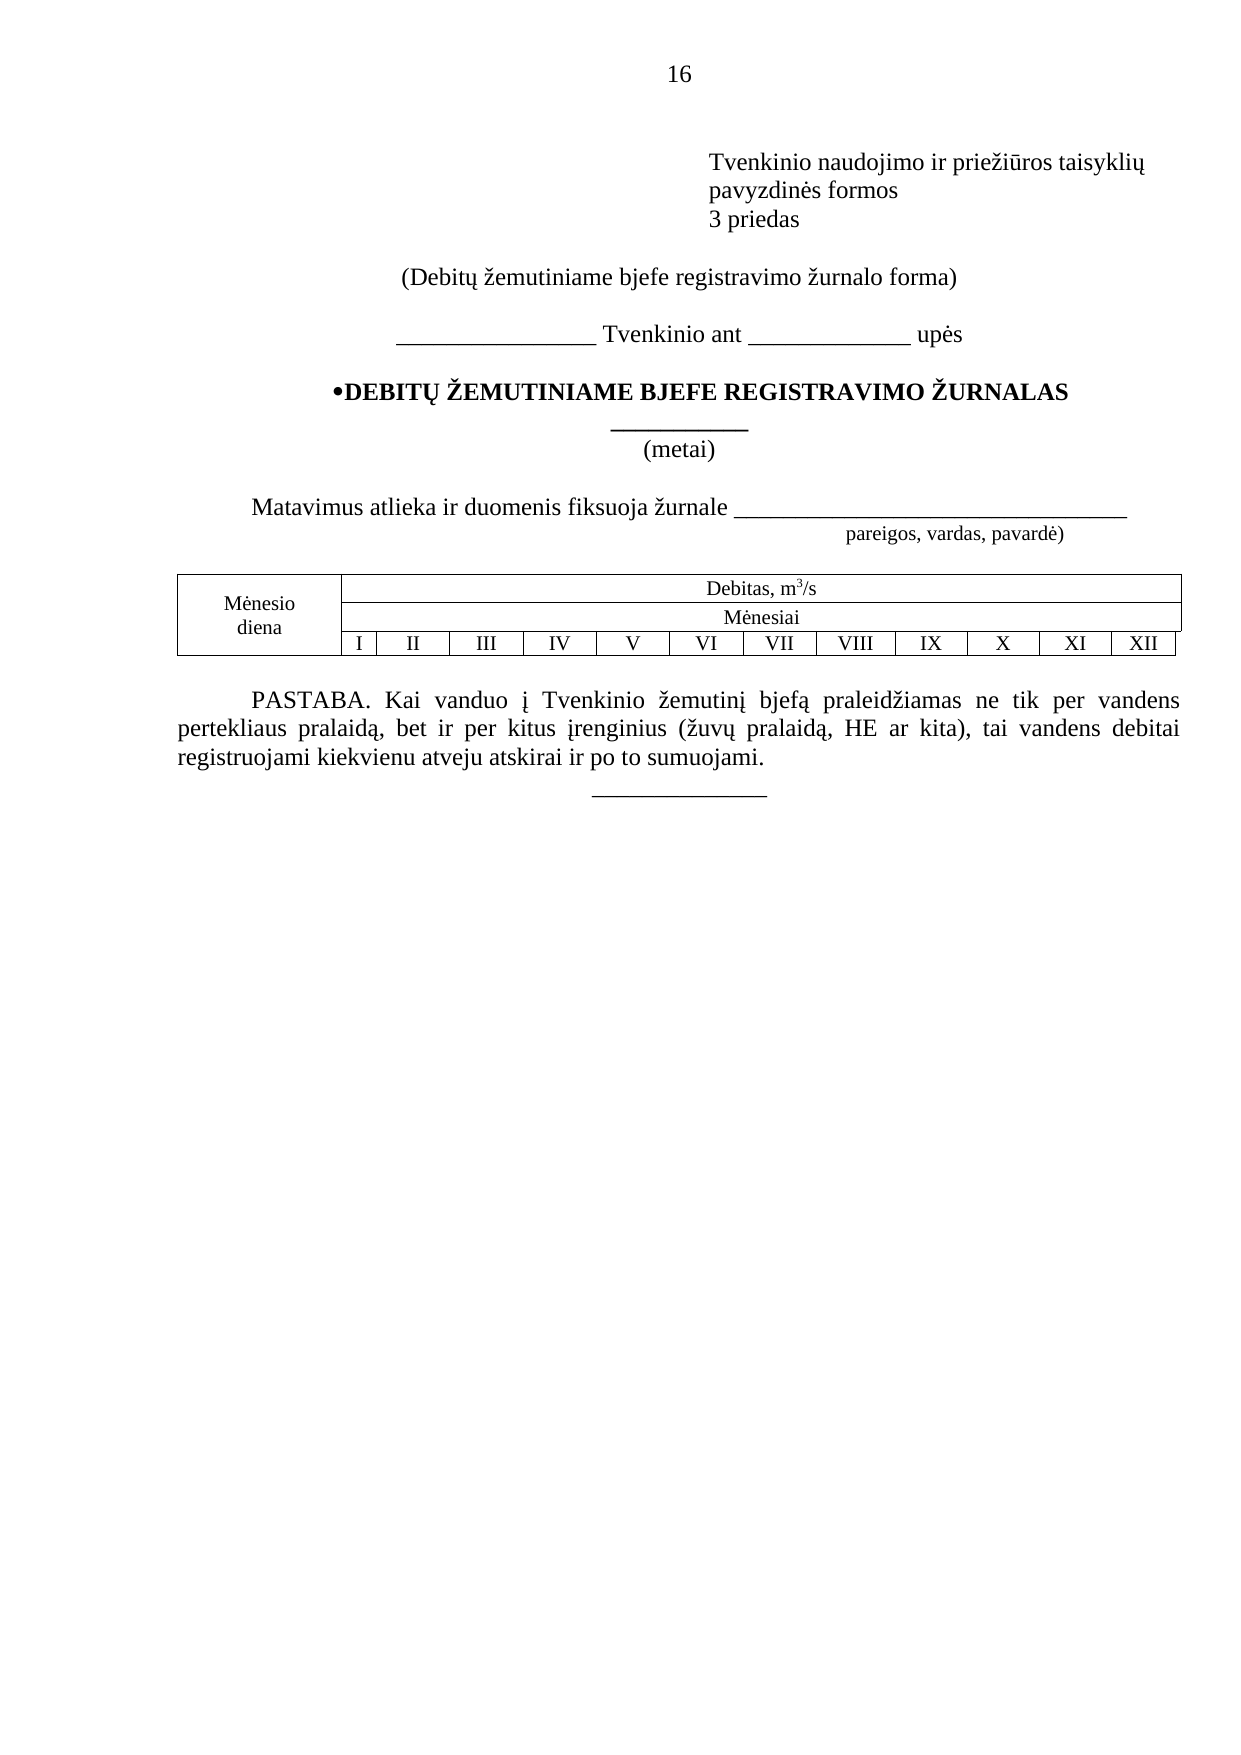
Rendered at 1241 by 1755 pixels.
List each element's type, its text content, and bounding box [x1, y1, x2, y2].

text ___________ [177, 406, 1181, 434]
text pareigos, vardas, pavardė) [177, 521, 1181, 545]
table_cell VIII [817, 632, 895, 655]
text ________________ Tvenkinio ant _____________ upės [177, 319, 1181, 348]
table_cell XI [1040, 632, 1111, 655]
table_cell Mėnesiai [342, 603, 1181, 631]
table_cell VII [744, 632, 816, 655]
table_cell [1176, 632, 1181, 655]
table_cell I [342, 632, 376, 655]
table_cell VI [670, 632, 743, 655]
text (Debitų žemutiniame bjefe registravimo žurnalo forma) [177, 262, 1181, 291]
text DEBITŲ ŽEMUTINIAME BJEFE REGISTRAVIMO ŽURNALAS [222, 377, 1181, 406]
text ______________ [177, 771, 1181, 800]
text 3 priedas [177, 204, 1181, 233]
table_cell III [450, 632, 523, 655]
text (metai) [177, 434, 1181, 463]
table_header Debitas, m3/s [342, 575, 1181, 602]
table_cell XII [1112, 632, 1175, 655]
table_cell IV [524, 632, 596, 655]
table_cell V [597, 632, 669, 655]
table_cell II [377, 632, 449, 655]
text Matavimus atlieka ir duomenis fiksuoja žurnale [177, 492, 1181, 521]
text PASTABA. Kai vanduo į Tvenkinio žemutinį bjefą praleidžiamas ne tik per vandens pertekliaus pralaidą, bet ir per kitus įrenginius (žuvų pralaidą, HE ar kita), tai vandens debitai registruojami kiekvienu atveju atskirai ir po to sumuojami. [177, 685, 1181, 771]
table_header Mėnesio diena [178, 575, 341, 655]
table_cell X [968, 632, 1039, 655]
text pavyzdinės formos [177, 176, 1181, 204]
table_cell IX [896, 632, 967, 655]
text Tvenkinio naudojimo ir priežiūros taisyklių [177, 147, 1181, 176]
